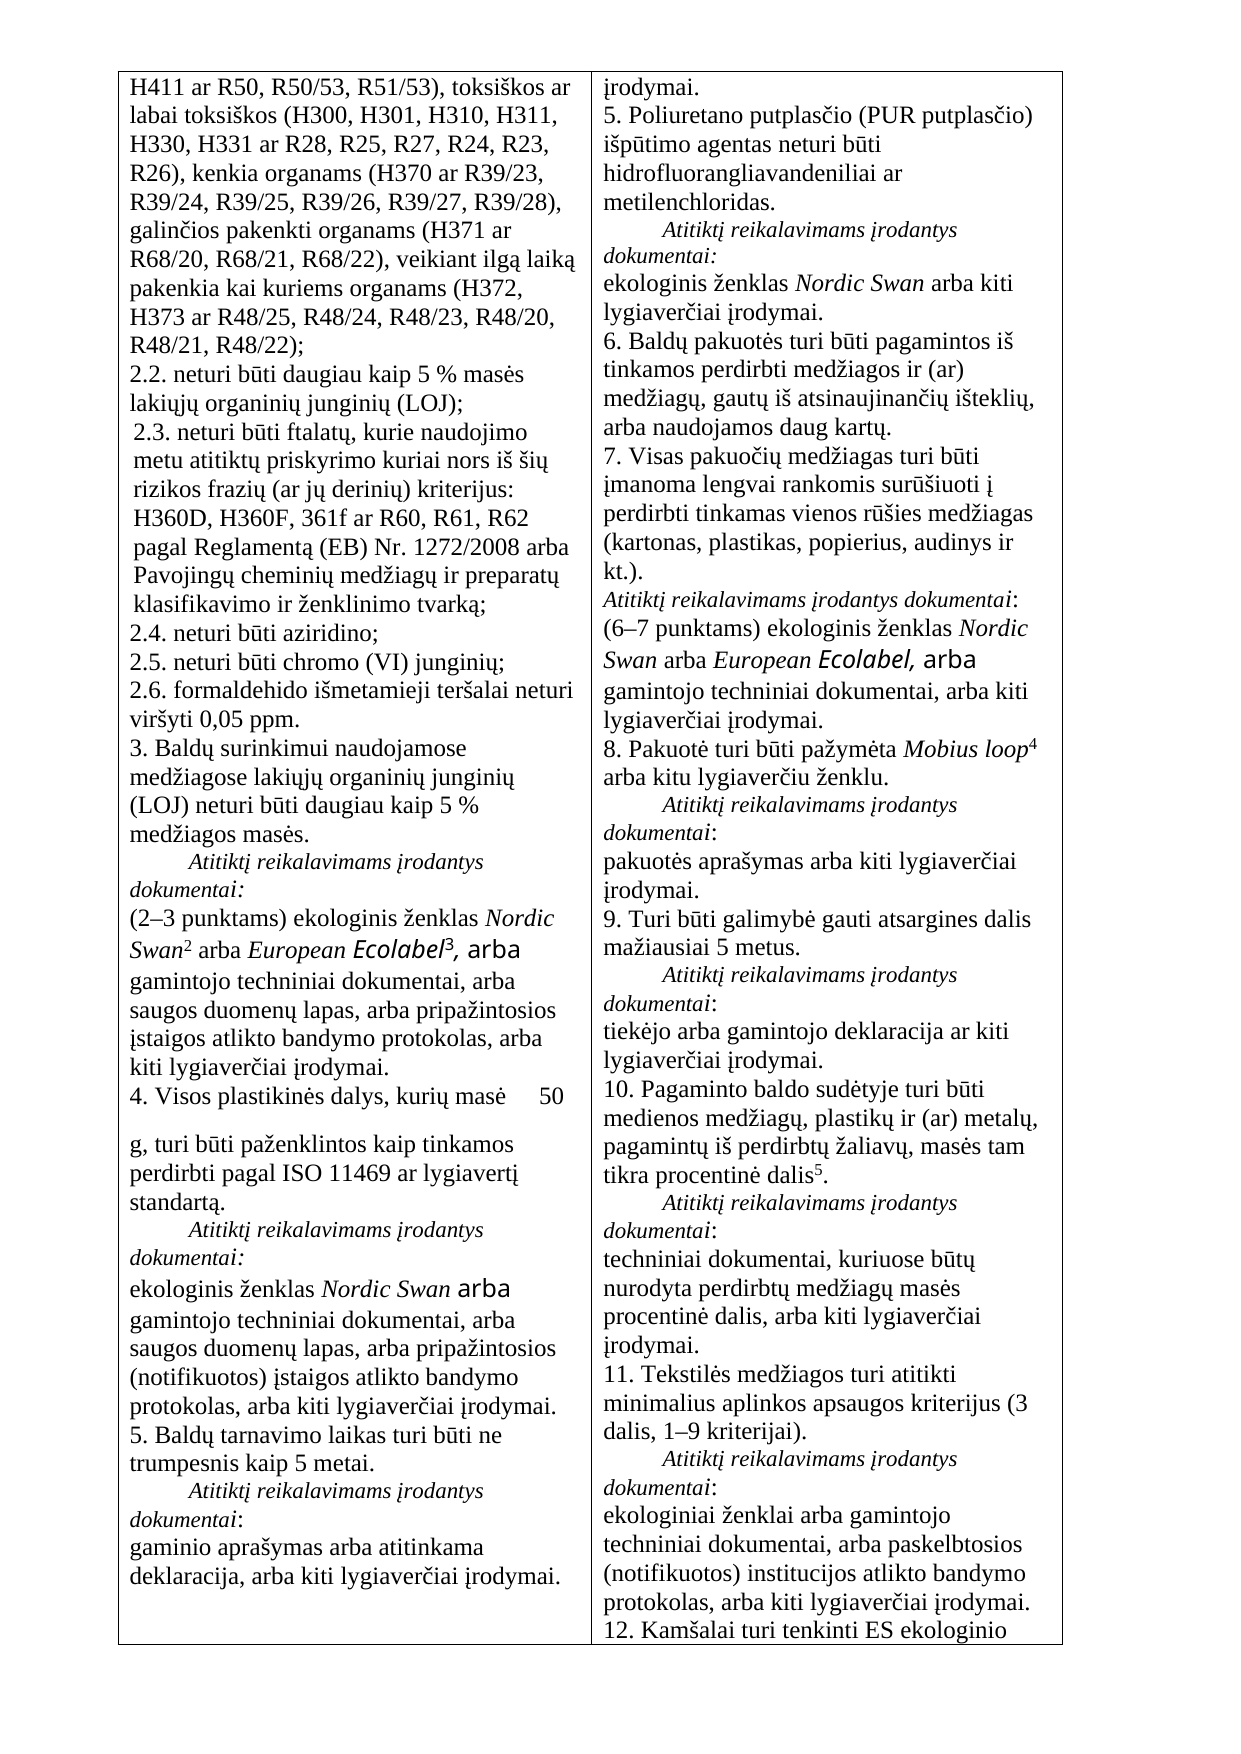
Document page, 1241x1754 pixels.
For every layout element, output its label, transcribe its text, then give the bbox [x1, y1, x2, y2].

table_cell įrodymai. 5. Poliuretano putplasčio (PUR putplasčio) išpūtimo agentas neturi būti hidrofluorangliavandeniliai ar metilenchloridas. Atitiktį reikalavimams įrodantys dokumentai: ekologinis ženklas Nordic Swan arba kiti lygiaverčiai įrodymai. 6. Baldų pakuotės turi būti pagamintos iš tinkamos perdirbti medžiagos ir (ar) medžiagų, gautų iš atsinaujinančių išteklių, arba naudojamos daug kartų. 7. Visas pakuočių medžiagas turi būti įmanoma lengvai rankomis surūšiuoti į perdirbti tinkamas vienos rūšies medžiagas (kartonas, plastikas, popierius, audinys ir kt.). Atitiktį reikalavimams įrodantys dokumentai: (6–7 punktams) ekologinis ženklas Nordic Swan arba European Ecolabel, arba gamintojo techniniai dokumentai, arba kiti lygiaverčiai įrodymai. 8. Pakuotė turi būti pažymėta Mobius loop4 arba kitu lygiaverčiu ženklu. Atitiktį reikalavimams įrodantys dokumentai: pakuotės aprašymas arba kiti lygiaverčiai įrodymai. 9. Turi būti galimybė gauti atsargines dalis mažiausiai 5 metus. Atitiktį reikalavimams įrodantys dokumentai: tiekėjo arba gamintojo deklaracija ar kiti lygiaverčiai įrodymai. 10. Pagaminto baldo sudėtyje turi būti medienos medžiagų, plastikų ir (ar) metalų, pagamintų iš perdirbtų žaliavų, masės tam tikra procentinė dalis5. Atitiktį reikalavimams įrodantys dokumentai: techniniai dokumentai, kuriuose būtų nurodyta perdirbtų medžiagų masės procentinė dalis, arba kiti lygiaverčiai įrodymai. 11. Tekstilės medžiagos turi atitikti minimalius aplinkos apsaugos kriterijus (3 dalis, 1–9 kriterijai). Atitiktį reikalavimams įrodantys dokumentai: ekologiniai ženklai arba gamintojo techniniai dokumentai, arba paskelbtosios (notifikuotos) institucijos atlikto bandymo protokolas, arba kiti lygiaverčiai įrodymai. 12. Kamšalai turi tenkinti ES ekologinio [592, 72, 1062, 1644]
table_cell 1. 70 % medienos, medienos medžiagų ir gaminių turi būti iš miškų, sertifikuotų naudojant FSC ar PEFC miškų sertifikavimo sistemas arba lygiavertes sertifikavimo sistemas. Atitiktį reikalavimams įrodantys dokumentai: sertifikatas FSC (Forest Stewardship Council) arba PEFC (Programe for the Endorsement of Forest Certification schemes), arba kitas darnaus miškų ūkio standartas, arba nepriklausomos įstaigos atliktas bandymo protokolas, arba kiti lygiaverčiai įrodymai. 2. Paviršiams dengti naudojamuose produktuose: 2.1. neturi būti pavojingų cheminių medžiagų, klasifikuojamų priskiriant bet kurią iš toliau nurodytų pavojingumo ar rizikos frazę pagal Europos Parlamento ir Tarybos reglamentą (EB) Nr. 1272/2008 dėl cheminių medžiagų ir mišinių klasifikavimo, ženklinimo ir pakavimo (OL 2008 L 353, p. 1) (toliau – Reglamentas (EB) Nr. 1272/2008) arba Pavojingų cheminių medžiagų ir preparatų klasifikavimo ir ženklinimo tvarką, patvirtintą Lietuvos Respublikos aplinkos ministro ir Lietuvos Respublikos sveikatos apsaugos ministro 2000 m. gruodžio 19 d. įsakymu Nr. 532/742 „Dėl Pavojingų cheminių medžiagų ir preparatų klasifikavimo ir ženklinimo tvarkos“ (Žin., 2001, Nr. 16-509; 2002, Nr. 81-3501) (toliau – Pavojingų cheminių medžiagų ir preparatų klasifikavimo ir ženklinimo tvarka): kancerogeninės (H350, H350i, H351 ar R45, R49, R40), sukeliančios paveldimus genetinius defektus (H340, H341 ar R46, R68), toksiškos reprodukcijai (H360D, H360F, 361f, 361d ar R60, R61, R62, R63), pavojingos vandens aplinkai (H400, H410, H411 ar R50, R50/53, R51/53), toksiškos ar labai toksiškos (H300, H301, H310, H311, H330, H331 ar R28, R25, R27, R24, R23, R26), kenkia organams (H370 ar R39/23, R39/24, R39/25, R39/26, R39/27, R39/28), galinčios pakenkti organams (H371 ar R68/20, R68/21, R68/22), veikiant ilgą laiką pakenkia kai kuriems organams (H372, H373 ar R48/25, R48/24, R48/23, R48/20, R48/21, R48/22); 2.2. neturi būti daugiau kaip 5 % masės lakiųjų organinių junginių (LOJ); 2.3. neturi būti ftalatų, kurie naudojimo metu atitiktų priskyrimo kuriai nors iš šių rizikos frazių (ar jų derinių) kriterijus: H360D, H360F, 361f ar R60, R61, R62 pagal Reglamentą (EB) Nr. 1272/2008 arba Pavojingų cheminių medžiagų ir preparatų klasifikavimo ir ženklinimo tvarką; 2.4. neturi būti aziridino; 2.5. neturi būti chromo (VI) junginių; 2.6. formaldehido išmetamieji teršalai neturi viršyti 0,05 ppm. 3. Baldų surinkimui naudojamose medžiagose lakiųjų organinių junginių (LOJ) neturi būti daugiau kaip 5 % medžiagos masės. Atitiktį reikalavimams įrodantys dokumentai: (2–3 punktams) ekologinis ženklas Nordic Swan2 arba European Ecolabel3, arba gamintojo techniniai dokumentai, arba saugos duomenų lapas, arba pripažintosios įstaigos atlikto bandymo protokolas, arba kiti lygiaverčiai įrodymai. 4. Visos plastikinės dalys, kurių masė >= 50 g, turi būti paženklintos kaip tinkamos perdirbti pagal ISO 11469 ar lygiavertį standartą. Atitiktį reikalavimams įrodantys dokumentai: ekologinis ženklas Nordic Swan arba gamintojo techniniai dokumentai, arba saugos duomenų lapas, arba pripažintosios (notifikuotos) įstaigos atlikto bandymo protokolas, arba kiti lygiaverčiai įrodymai. 5. Baldų tarnavimo laikas turi būti ne trumpesnis kaip 5 metai. Atitiktį reikalavimams įrodantys dokumentai: gaminio aprašymas arba atitinkama deklaracija, arba kiti lygiaverčiai įrodymai. [119, 72, 591, 1644]
